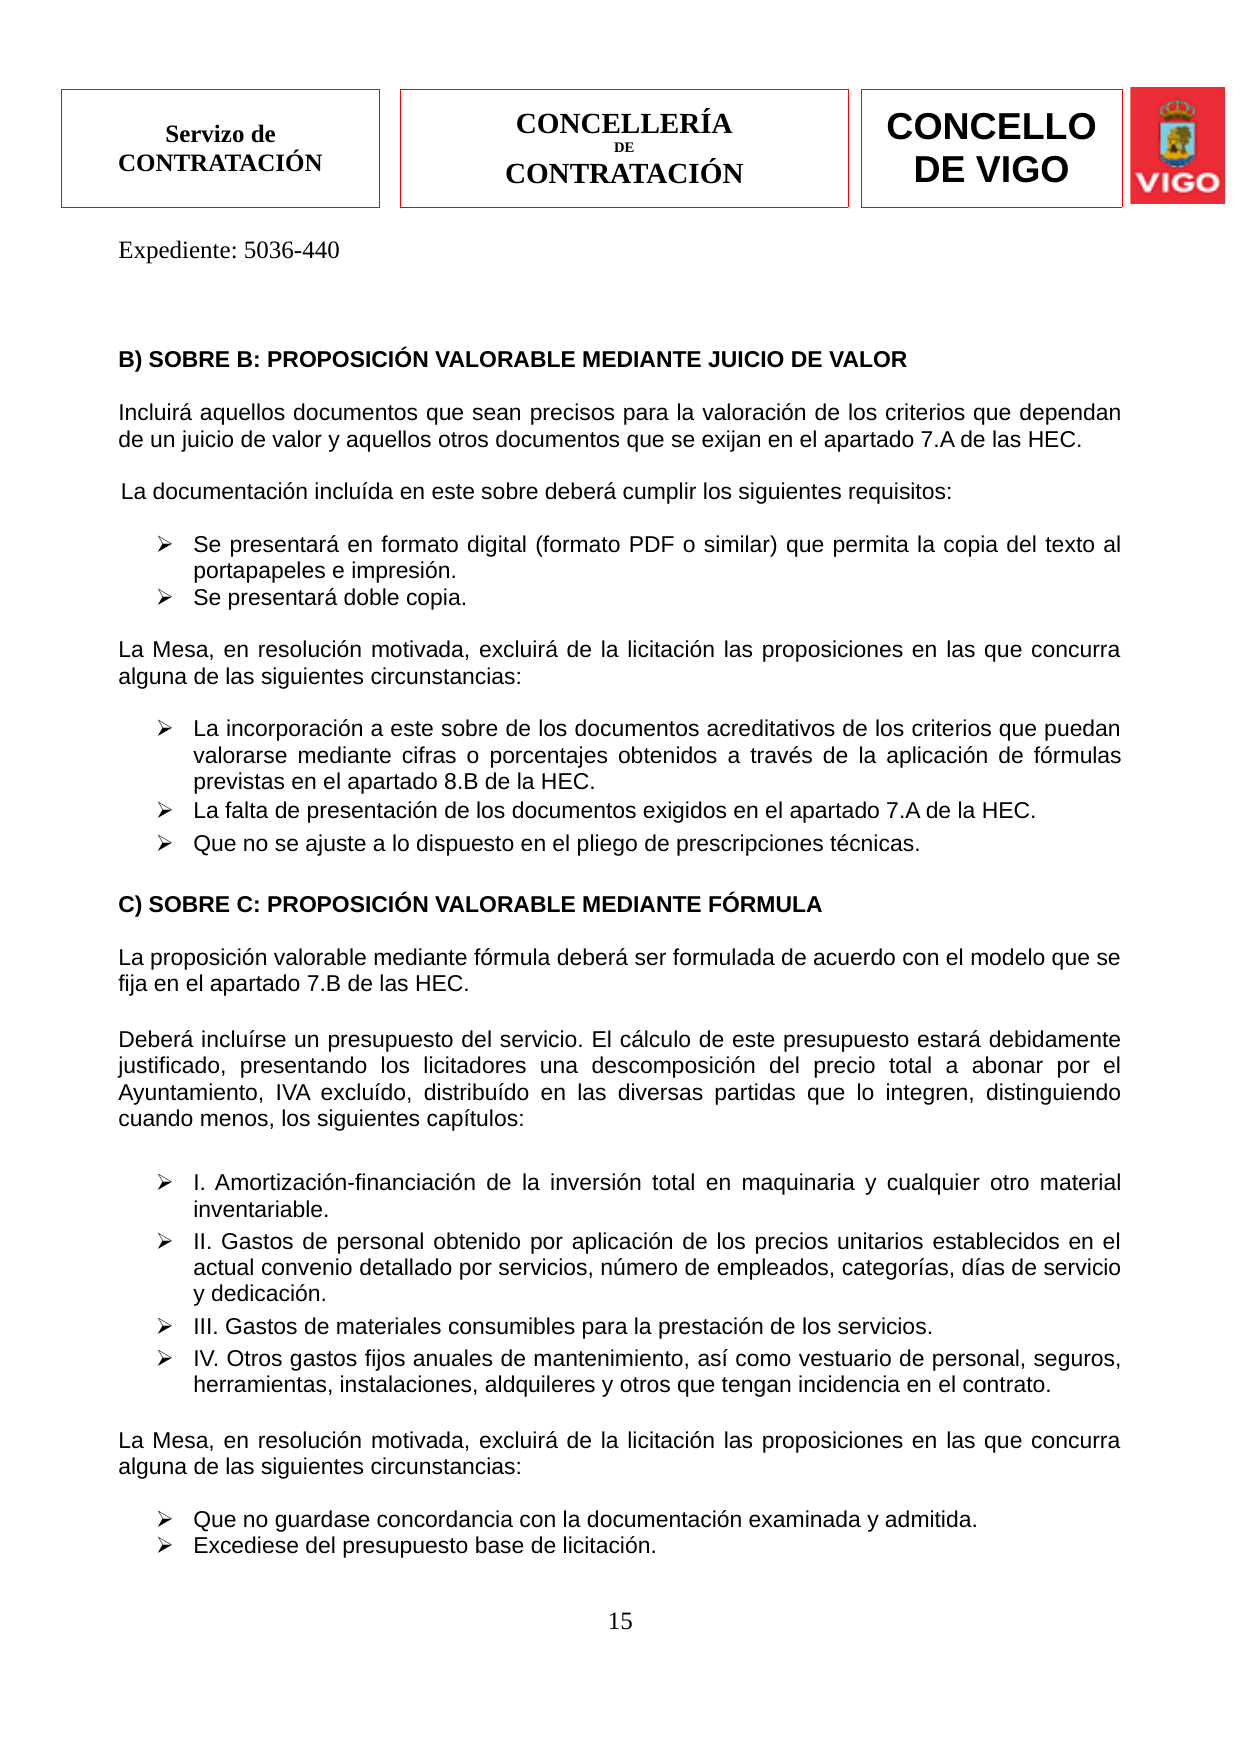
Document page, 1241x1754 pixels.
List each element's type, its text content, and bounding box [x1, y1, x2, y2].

list Excediese del presupuesto base de licitación. [156, 1532, 1122, 1558]
list IV. Otros gastos fijos anuales de mantenimiento, así como vestuario de personal, seguros, herramientas, instalaciones, aldquileres y otros que tengan incidencia en el contrato. [156, 1345, 1122, 1397]
list Se presentará en formato digital (formato PDF o similar) que permita la copia del texto al portapapeles e impresión. [156, 531, 1122, 584]
list Se presentará doble copia. [156, 584, 1122, 610]
text Deberá incluírse un presupuesto del servicio. El cálculo de este presupuesto estará debidamente justificado, presentando los licitadores una descomposición del precio total a abonar por el Ayuntamiento, IVA excluído, distribuído en las diversas partidas que lo integren, distinguiendo cuando menos, los siguientes capítulos: [118, 1026, 1122, 1131]
list II. Gastos de personal obtenido por aplicación de los precios unitarios establecidos en el actual convenio detallado por servicios, número de empleados, categorías, días de servicio y dedicación. [156, 1228, 1122, 1307]
list La falta de presentación de los documentos exigidos en el apartado 7.A de la HEC. [156, 797, 1122, 824]
list Que no se ajuste a lo dispuesto en el pliego de prescripciones técnicas. [156, 829, 1122, 856]
text La Mesa, en resolución motivada, excluirá de la licitación las proposiciones en las que concurra alguna de las siguientes circunstancias: [118, 636, 1122, 689]
list C) SOBRE C: PROPOSICIÓN VALORABLE MEDIANTE FÓRMULA [118, 891, 1122, 917]
list La incorporación a este sobre de los documentos acreditativos de los criterios que puedan valorarse mediante cifras o porcentajes obtenidos a través de la aplicación de fórmulas previstas en el apartado 8.B de la HEC. [156, 715, 1122, 794]
list Que no guardase concordancia con la documentación examinada y admitida. [156, 1506, 1122, 1532]
list I. Amortización-financiación de la inversión total en maquinaria y cualquier otro material inventariable. [156, 1169, 1122, 1222]
picture [1130, 87, 1225, 204]
text La Mesa, en resolución motivada, excluirá de la licitación las proposiciones en las que concurra alguna de las siguientes circunstancias: [118, 1427, 1122, 1479]
text Incluirá aquellos documentos que sean precisos para la valoración de los criterios que dependan de un juicio de valor y aquellos otros documentos que se exijan en el apartado 7.A de las HEC. [118, 399, 1122, 452]
list III. Gastos de materiales consumibles para la prestación de los servicios. [156, 1313, 1122, 1339]
text La proposición valorable mediante fórmula deberá ser formulada de acuerdo con el modelo que se fija en el apartado 7.B de las HEC. [118, 944, 1122, 996]
text La documentación incluída en este sobre deberá cumplir los siguientes requisitos: [118, 478, 1122, 504]
list B) SOBRE B: PROPOSICIÓN VALORABLE MEDIANTE JUICIO DE VALOR [118, 346, 1122, 373]
